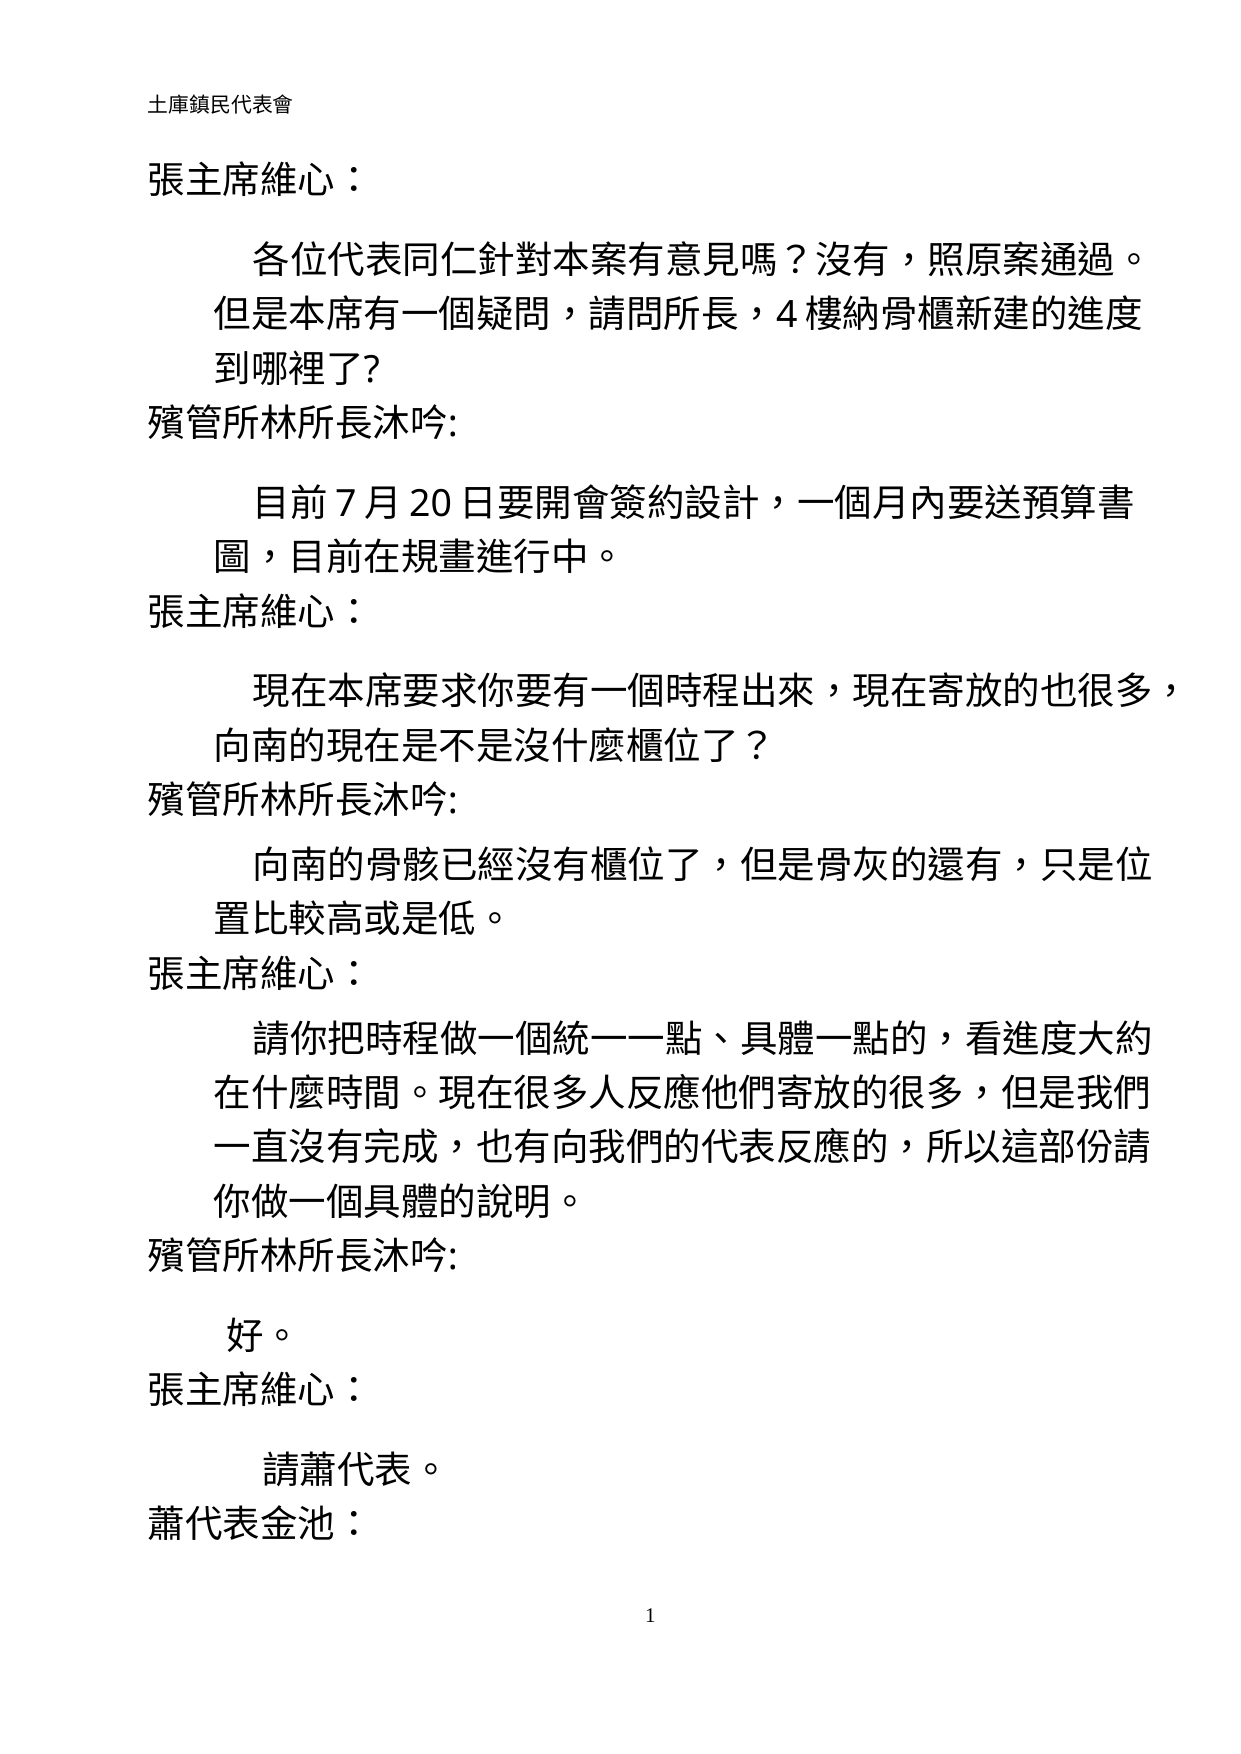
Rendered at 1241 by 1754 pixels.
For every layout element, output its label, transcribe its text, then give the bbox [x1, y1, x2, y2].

text 張主席維心： [148, 582, 1162, 636]
text 請蕭代表。 [213, 1440, 1162, 1494]
text 現在本席要求你要有一個時程出來，現在寄放的也很多，向南的現在是不是沒什麼櫃位了？ [213, 661, 1162, 770]
text 請你把時程做一個統一一點、具體一點的，看進度大約在什麼時間。現在很多人反應他們寄放的很多，但是我們一直沒有完成，也有向我們的代表反應的，所以這部份請你做一個具體的說明。 [213, 1009, 1162, 1226]
text 向南的骨骸已經沒有櫃位了，但是骨灰的還有，只是位置比較高或是低。 [213, 835, 1162, 944]
text 張主席維心： [148, 944, 1162, 998]
text 好。 [148, 1306, 1162, 1360]
text 殯管所林所長沐吟: [148, 393, 1162, 447]
text 張主席維心： [148, 150, 1162, 204]
text 殯管所林所長沐吟: [148, 770, 1162, 824]
text 蕭代表金池： [148, 1494, 1162, 1548]
text 目前7月20日要開會簽約設計，一個月內要送預算書圖，目前在規畫進行中。 [213, 473, 1162, 582]
text 各位代表同仁針對本案有意見嗎？沒有，照原案通過。但是本席有一個疑問，請問所長，4樓納骨櫃新建的進度到哪裡了? [213, 230, 1162, 393]
text 張主席維心： [148, 1360, 1162, 1414]
text 殯管所林所長沐吟: [148, 1226, 1162, 1280]
